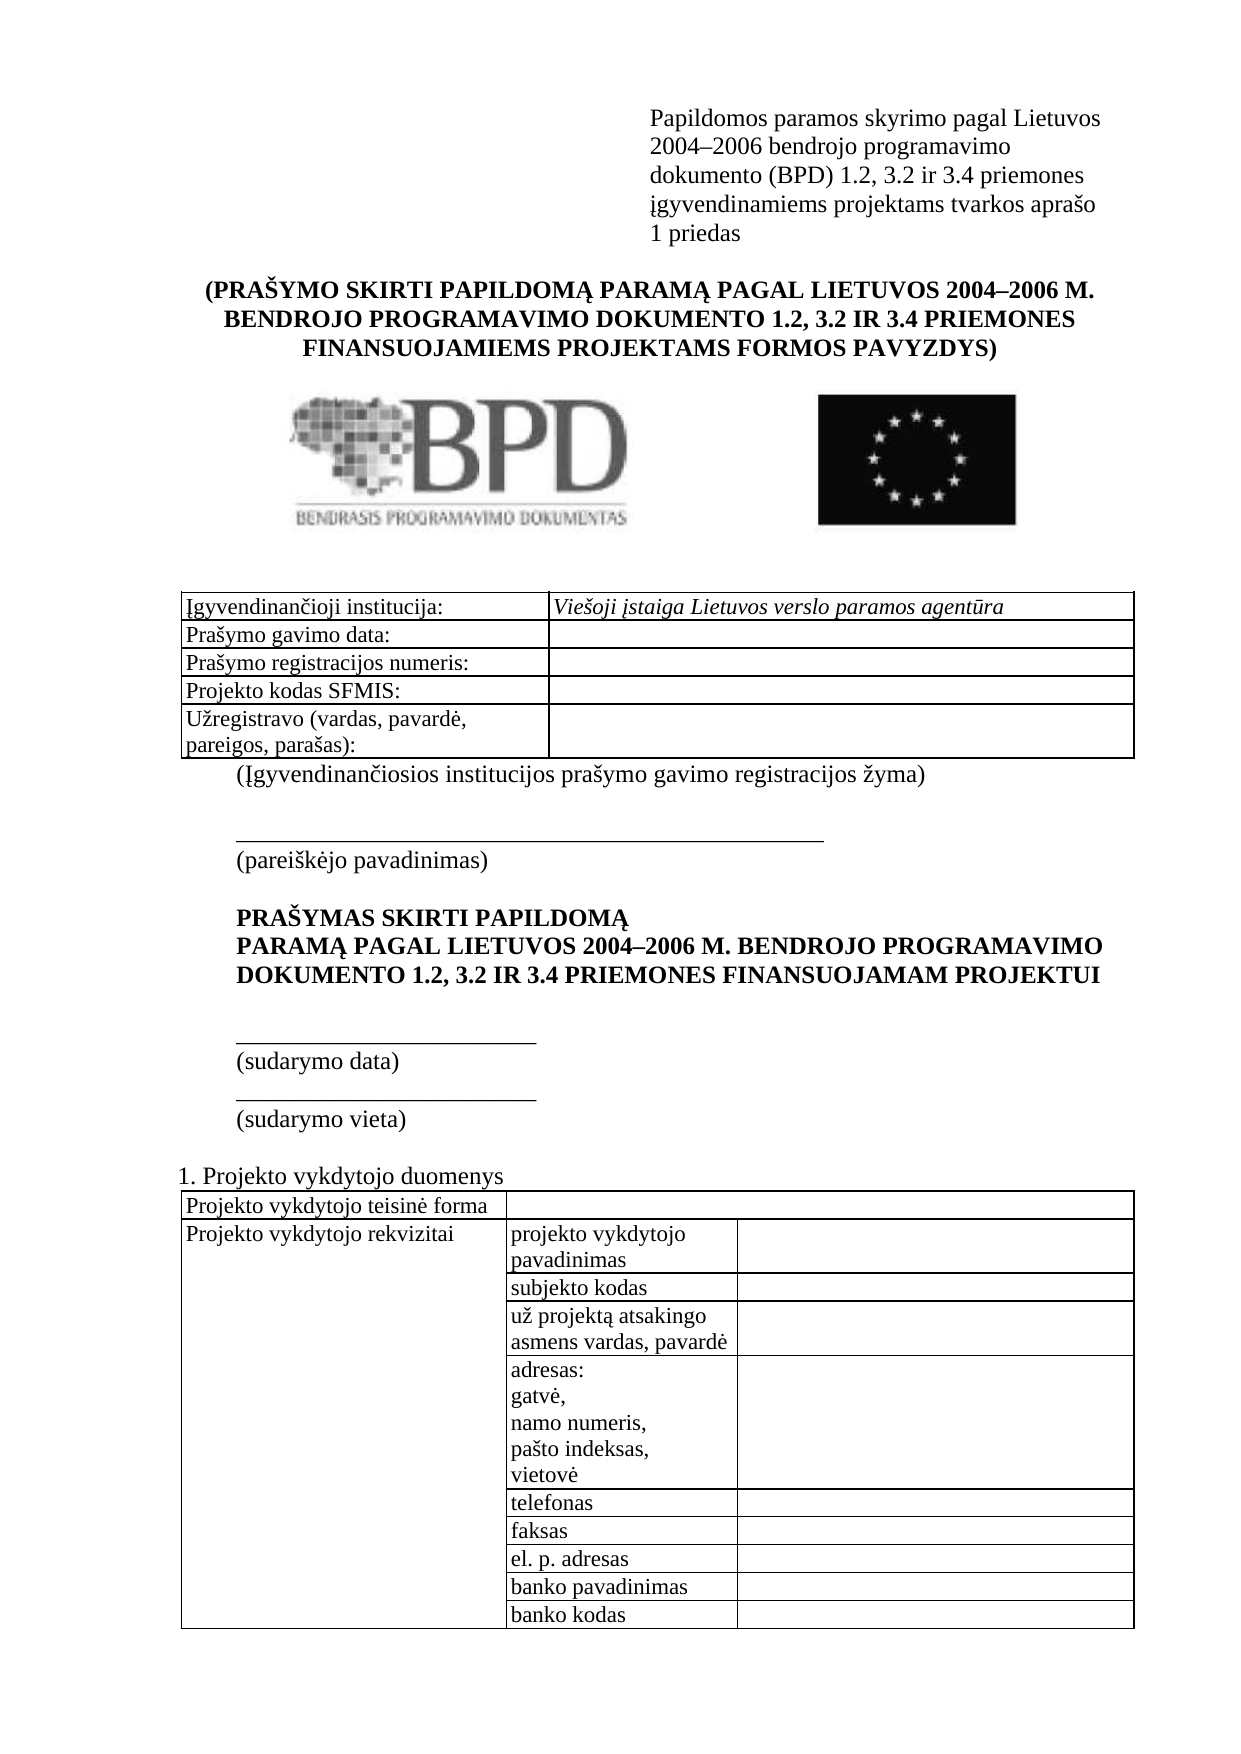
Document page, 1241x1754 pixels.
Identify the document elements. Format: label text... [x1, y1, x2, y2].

table_cell [1129, 677, 1133, 703]
text 2004–2006 bendrojo programavimo [649, 131, 1122, 160]
text (sudarymo data) [177, 1046, 1122, 1075]
table_cell [738, 1517, 742, 1544]
text ________________________ [177, 1075, 1122, 1104]
table_cell [738, 1356, 1133, 1488]
table_cell [1129, 621, 1133, 647]
text (sudarymo vieta) [177, 1104, 1122, 1133]
table_cell [738, 1302, 1133, 1354]
table_cell [1129, 649, 1133, 675]
table_cell [738, 1490, 742, 1516]
text įgyvendinamiems projektams tvarkos aprašo [649, 189, 1122, 218]
table_cell [738, 1573, 742, 1599]
table_cell [738, 1220, 1133, 1272]
text 1. Projekto vykdytojo duomenys [177, 1161, 1122, 1190]
table_header [507, 1192, 511, 1218]
table_cell Projekto vykdytojo rekvizitai [182, 1220, 506, 1627]
table_cell [738, 1545, 742, 1572]
text 1 priedas [649, 218, 1122, 246]
table_cell [738, 1601, 742, 1627]
text _______________________________________________ [177, 816, 1122, 845]
text (pareiškėjo pavadinimas) [177, 845, 1122, 874]
text (Įgyvendinančiosios institucijos prašymo gavimo registracijos žyma) [177, 759, 1122, 788]
table_cell [738, 1274, 742, 1300]
text (PRAŠYMO SKIRTI PAPILDOMĄ PARAMĄ PAGAL LIETUVOS 2004–2006 M. BENDROJO PROGRAMAVIMO DOKUMENTO 1.2, 3.2 IR 3.4 PRIEMONES FINANSUOJAMIEMS PROJEKTAMS FORMOS PAVYZDYS) [177, 275, 1122, 361]
text PRAŠYMAS SKIRTI PAPILDOMĄ PARAMĄ PAGAL LIETUVOS 2004–2006 M. BENDROJO PROGRAMAVIMO DOKUMENTO 1.2, 3.2 IR 3.4 PRIEMONES FINANSUOJAMAM PROJEKTUI [236, 903, 1122, 989]
text Papildomos paramos skyrimo pagal Lietuvos [649, 103, 1122, 131]
text dokumento (BPD) 1.2, 3.2 ir 3.4 priemones [649, 160, 1122, 189]
text ________________________ [177, 1018, 1122, 1046]
table_cell [550, 705, 1133, 757]
